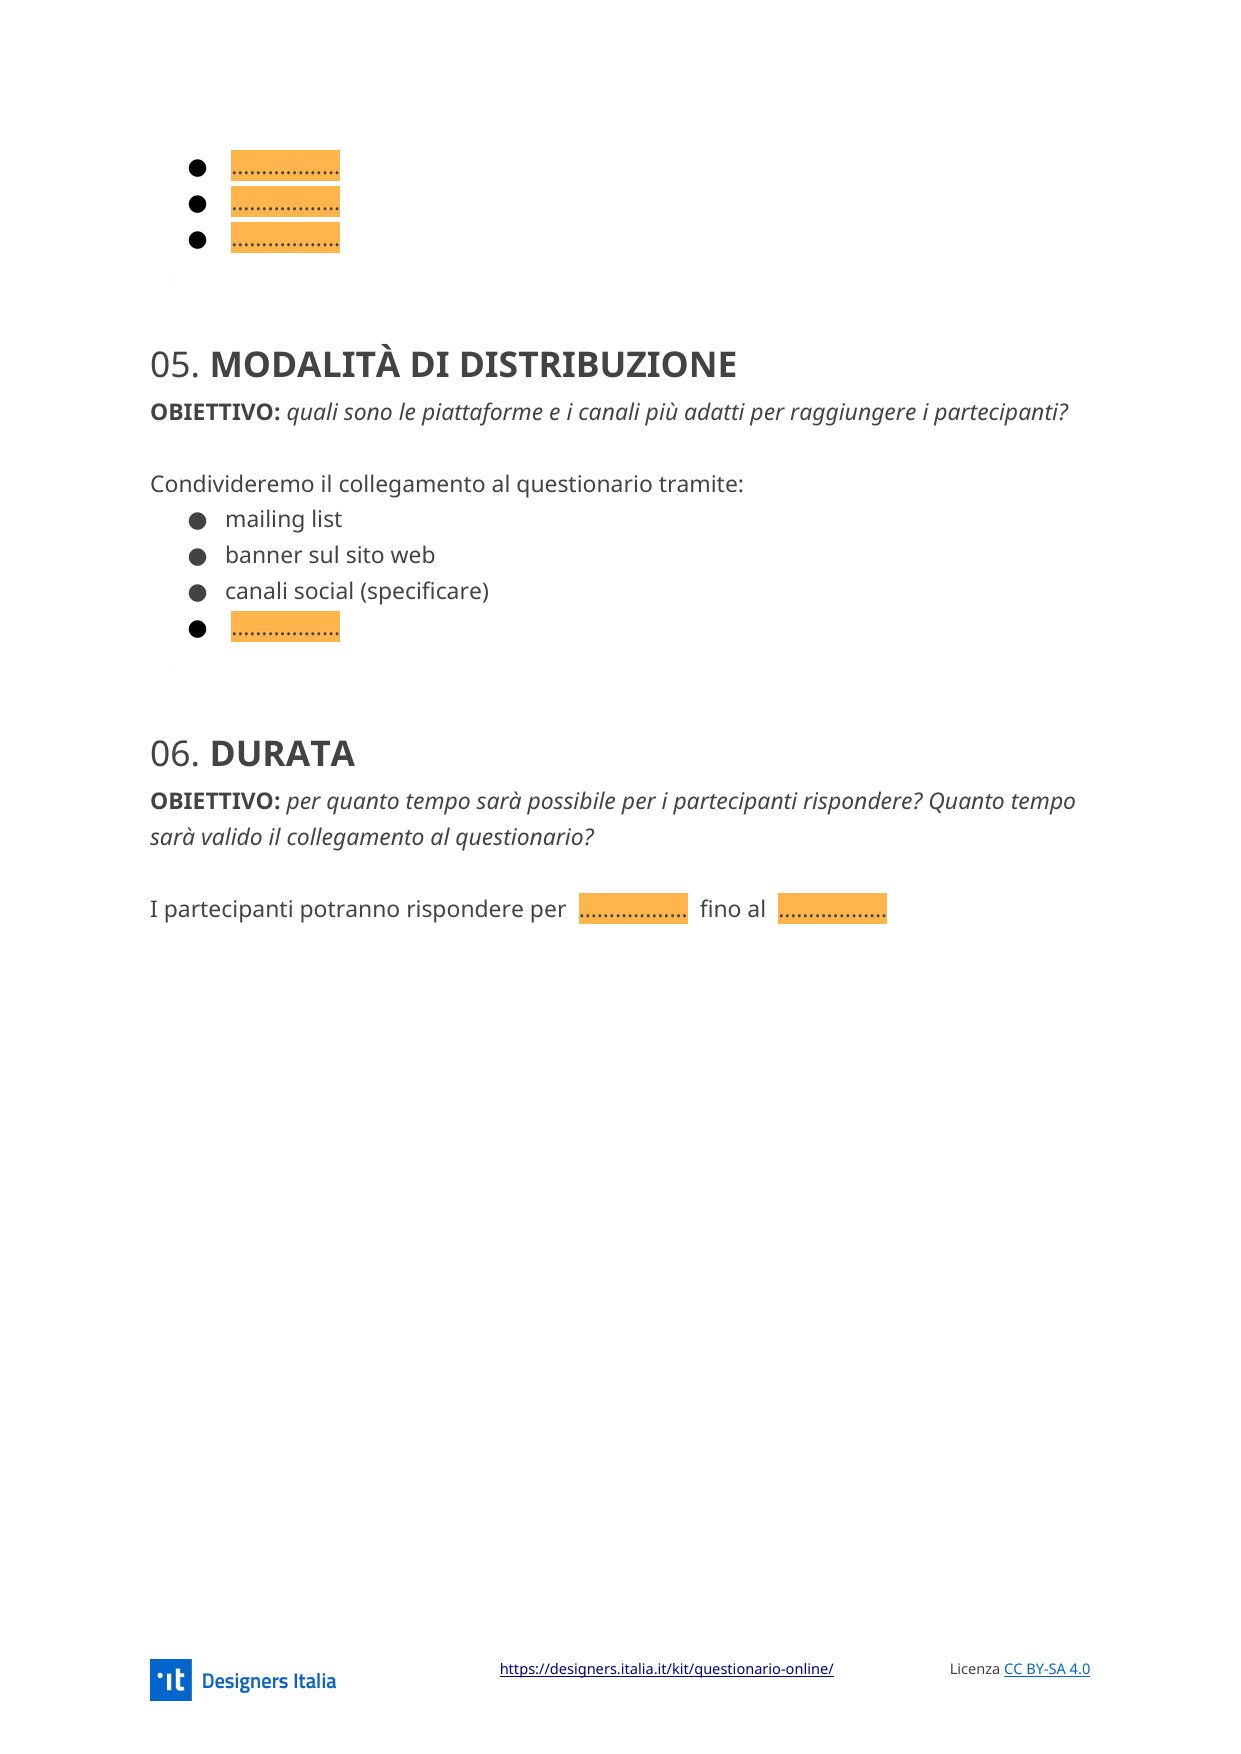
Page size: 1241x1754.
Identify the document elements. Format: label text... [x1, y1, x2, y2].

list ………...…… [187, 150, 1090, 181]
picture [150, 1659, 347, 1701]
list ………...…… [187, 222, 1090, 253]
text I partecipanti potranno rispondere per ………...…… fino al ………...…… [150, 893, 1090, 924]
text OBIETTIVO: per quanto tempo sarà possibile per i partecipanti rispondere? Quanto tempo sarà valido il collegamento al questionario? [150, 785, 1090, 852]
text Condivideremo il collegamento al questionario tramite: [150, 467, 1090, 499]
subtitle 05. MODALITÀ DI DISTRIBUZIONE [150, 339, 1052, 387]
list mailing list [187, 503, 1090, 535]
list banner sul sito web [187, 539, 1090, 571]
list canali social (specificare) [187, 575, 1090, 607]
list ………...…… [187, 611, 1090, 642]
text OBIETTIVO: quali sono le piattaforme e i canali più adatti per raggiungere i partecipanti? [150, 396, 1090, 427]
subtitle 06. DURATA [150, 728, 1052, 777]
list ………...…… [187, 186, 1090, 217]
